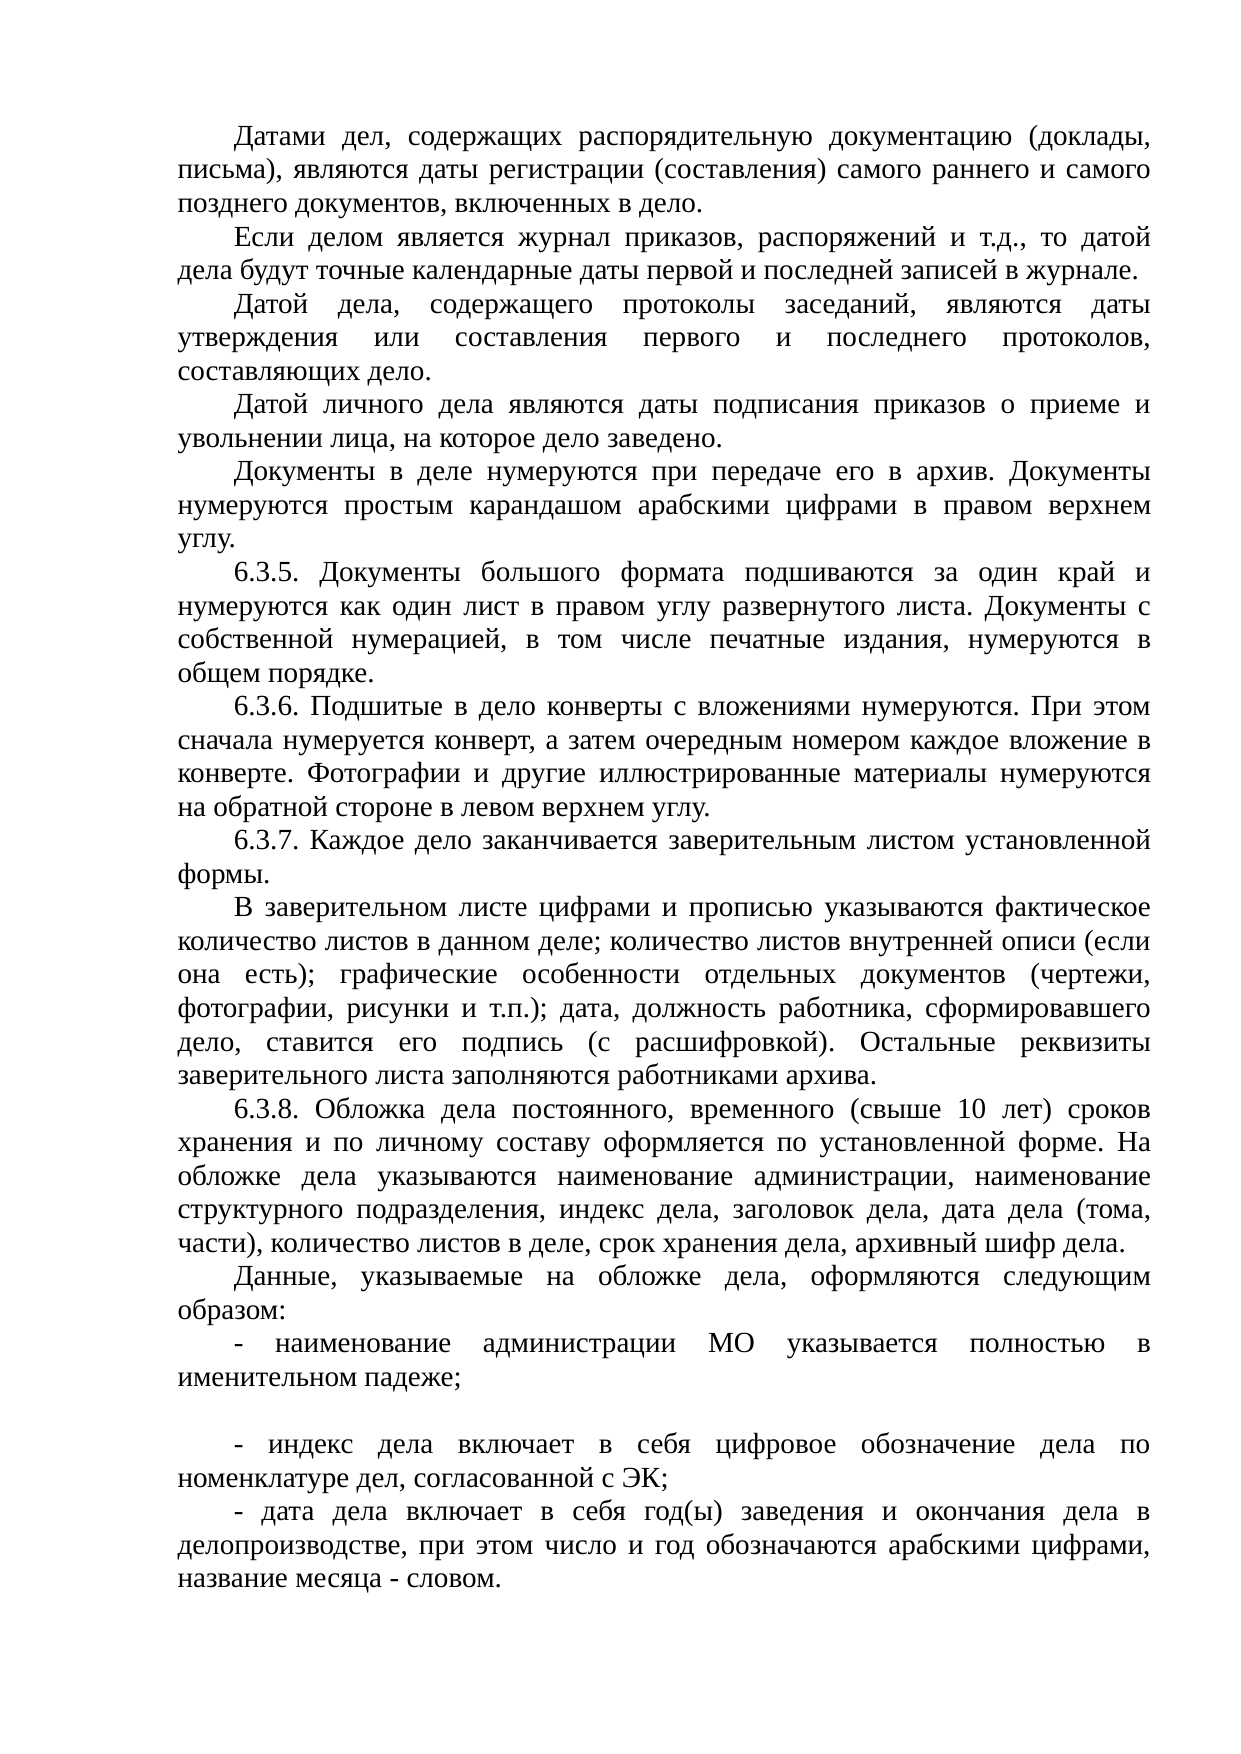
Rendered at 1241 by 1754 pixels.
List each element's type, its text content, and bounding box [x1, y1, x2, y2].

text Датой личного дела являются даты подписания приказов о приеме и увольнении лица, на которое дело заведено. [177, 386, 1152, 453]
text - индекс дела включает в себя цифровое обозначение дела по номенклатуре дел, согласованной с ЭК; [177, 1426, 1152, 1493]
text Датами дел, содержащих распорядительную документацию (доклады, письма), являются даты регистрации (составления) самого раннего и самого позднего документов, включенных в дело. [177, 118, 1152, 219]
text Документы в деле нумеруются при передаче его в архив. Документы нумеруются простым карандашом арабскими цифрами в правом верхнем углу. [177, 453, 1152, 554]
text - наименование администрации МО указывается полностью в именительном падеже; [177, 1326, 1152, 1393]
text - дата дела включает в себя год(ы) заведения и окончания дела в делопроизводстве, при этом число и год обозначаются арабскими цифрами, название месяца - словом. [177, 1493, 1152, 1594]
text 6.3.6. Подшитые в дело конверты с вложениями нумеруются. При этом сначала нумеруется конверт, а затем очередным номером каждое вложение в конверте. Фотографии и другие иллюстрированные материалы нумеруются на обратной стороне в левом верхнем углу. [177, 688, 1152, 822]
text Если делом является журнал приказов, распоряжений и т.д., то датой дела будут точные календарные даты первой и последней записей в журнале. [177, 219, 1152, 286]
text Данные, указываемые на обложке дела, оформляются следующим образом: [177, 1258, 1152, 1326]
text 6.3.7. Каждое дело заканчивается заверительным листом установленной формы. [177, 822, 1152, 889]
text 6.3.8. Обложка дела постоянного, временного (свыше 10 лет) сроков хранения и по личному составу оформляется по установленной форме. На обложке дела указываются наименование администрации, наименование структурного подразделения, индекс дела, заголовок дела, дата дела (тома, части), количество листов в деле, срок хранения дела, архивный шифр дела. [177, 1091, 1152, 1258]
text 6.3.5. Документы большого формата подшиваются за один край и нумеруются как один лист в правом углу развернутого листа. Документы с собственной нумерацией, в том числе печатные издания, нумеруются в общем порядке. [177, 554, 1152, 688]
text В заверительном листе цифрами и прописью указываются фактическое количество листов в данном деле; количество листов внутренней описи (если она есть); графические особенности отдельных документов (чертежи, фотографии, рисунки и т.п.); дата, должность работника, сформировавшего дело, ставится его подпись (с расшифровкой). Остальные реквизиты заверительного листа заполняются работниками архива. [177, 889, 1152, 1091]
text Датой дела, содержащего протоколы заседаний, являются даты утверждения или составления первого и последнего протоколов, составляющих дело. [177, 286, 1152, 386]
